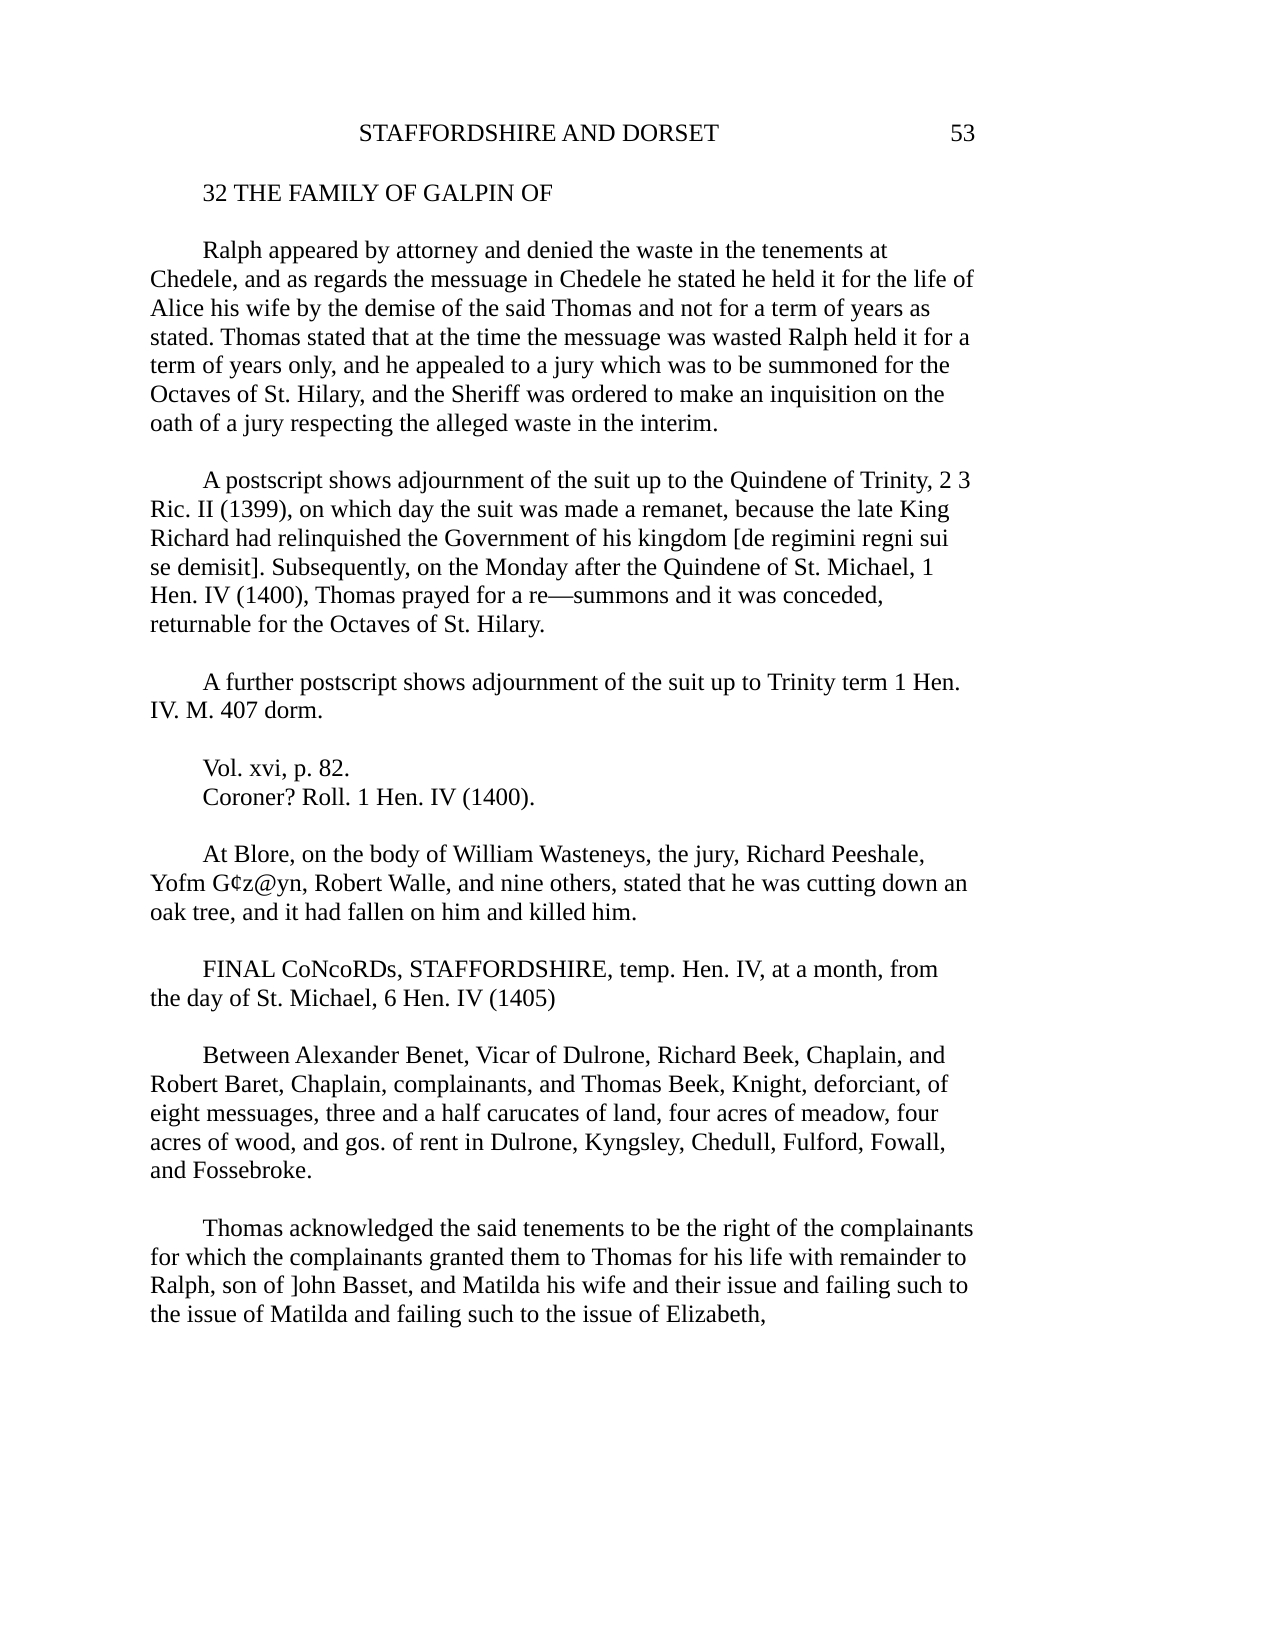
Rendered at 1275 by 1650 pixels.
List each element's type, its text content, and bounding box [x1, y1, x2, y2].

text At Blore, on the body of William Wasteneys, the jury, Richard Peeshale, Yofm G¢z@yn, Robert Walle, and nine others, stated that he was cutting down an oak tree, and it had fallen on him and killed him. [150, 839, 975, 926]
text Ralph appeared by attorney and denied the waste in the tenements at Chedele, and as regards the messuage in Chedele he stated he held it for the life of Alice his wife by the demise of the said Thomas and not for a term of years as stated. Thomas stated that at the time the messuage was wasted Ralph held it for a term of years only, and he appealed to a jury which was to be summoned for the Octaves of St. Hilary, and the Sheriff was ordered to make an inquisition on the oath of a jury respecting the alleged waste in the interim. [150, 236, 975, 437]
text Thomas acknowledged the said tenements to be the right of the complainants for which the complainants granted them to Thomas for his life with remainder to Ralph, son of ]ohn Basset, and Matilda his wife and their issue and failing such to the issue of Matilda and failing such to the issue of Elizabeth, [150, 1213, 975, 1328]
text FINAL CoNcoRDs, STAFFORDSHIRE, temp. Hen. IV, at a month, from the day of St. Michael, 6 Hen. IV (1405) [150, 954, 975, 1012]
text Vol. xvi, p. 82. [150, 753, 975, 782]
text A postscript shows adjournment of the suit up to the Quindene of Trinity, 2 3 Ric. II (1399), on which day the suit was made a remanet, because the late King Richard had relinquished the Government of his kingdom [de regimini regni sui se demisit]. Subsequently, on the Monday after the Quindene of St. Michael, 1 Hen. IV (1400), Thomas prayed for a re—summons and it was conceded, returnable for the Octaves of St. Hilary. [150, 466, 975, 638]
text A further postscript shows adjournment of the suit up to Trinity term 1 Hen. IV. M. 407 dorm. [150, 667, 975, 724]
text Coroner? Roll. 1 Hen. IV (1400). [150, 782, 975, 811]
text Between Alexander Benet, Vicar of Dulrone, Richard Beek, Chaplain, and Robert Baret, Chaplain, complainants, and Thomas Beek, Knight, deforciant, of eight messuages, three and a half carucates of land, four acres of meadow, four acres of wood, and gos. of rent in Dulrone, Kyngsley, Chedull, Fulford, Fowall, and Fossebroke. [150, 1041, 975, 1184]
text 32 THE FAMILY OF GALPIN OF [150, 178, 975, 207]
